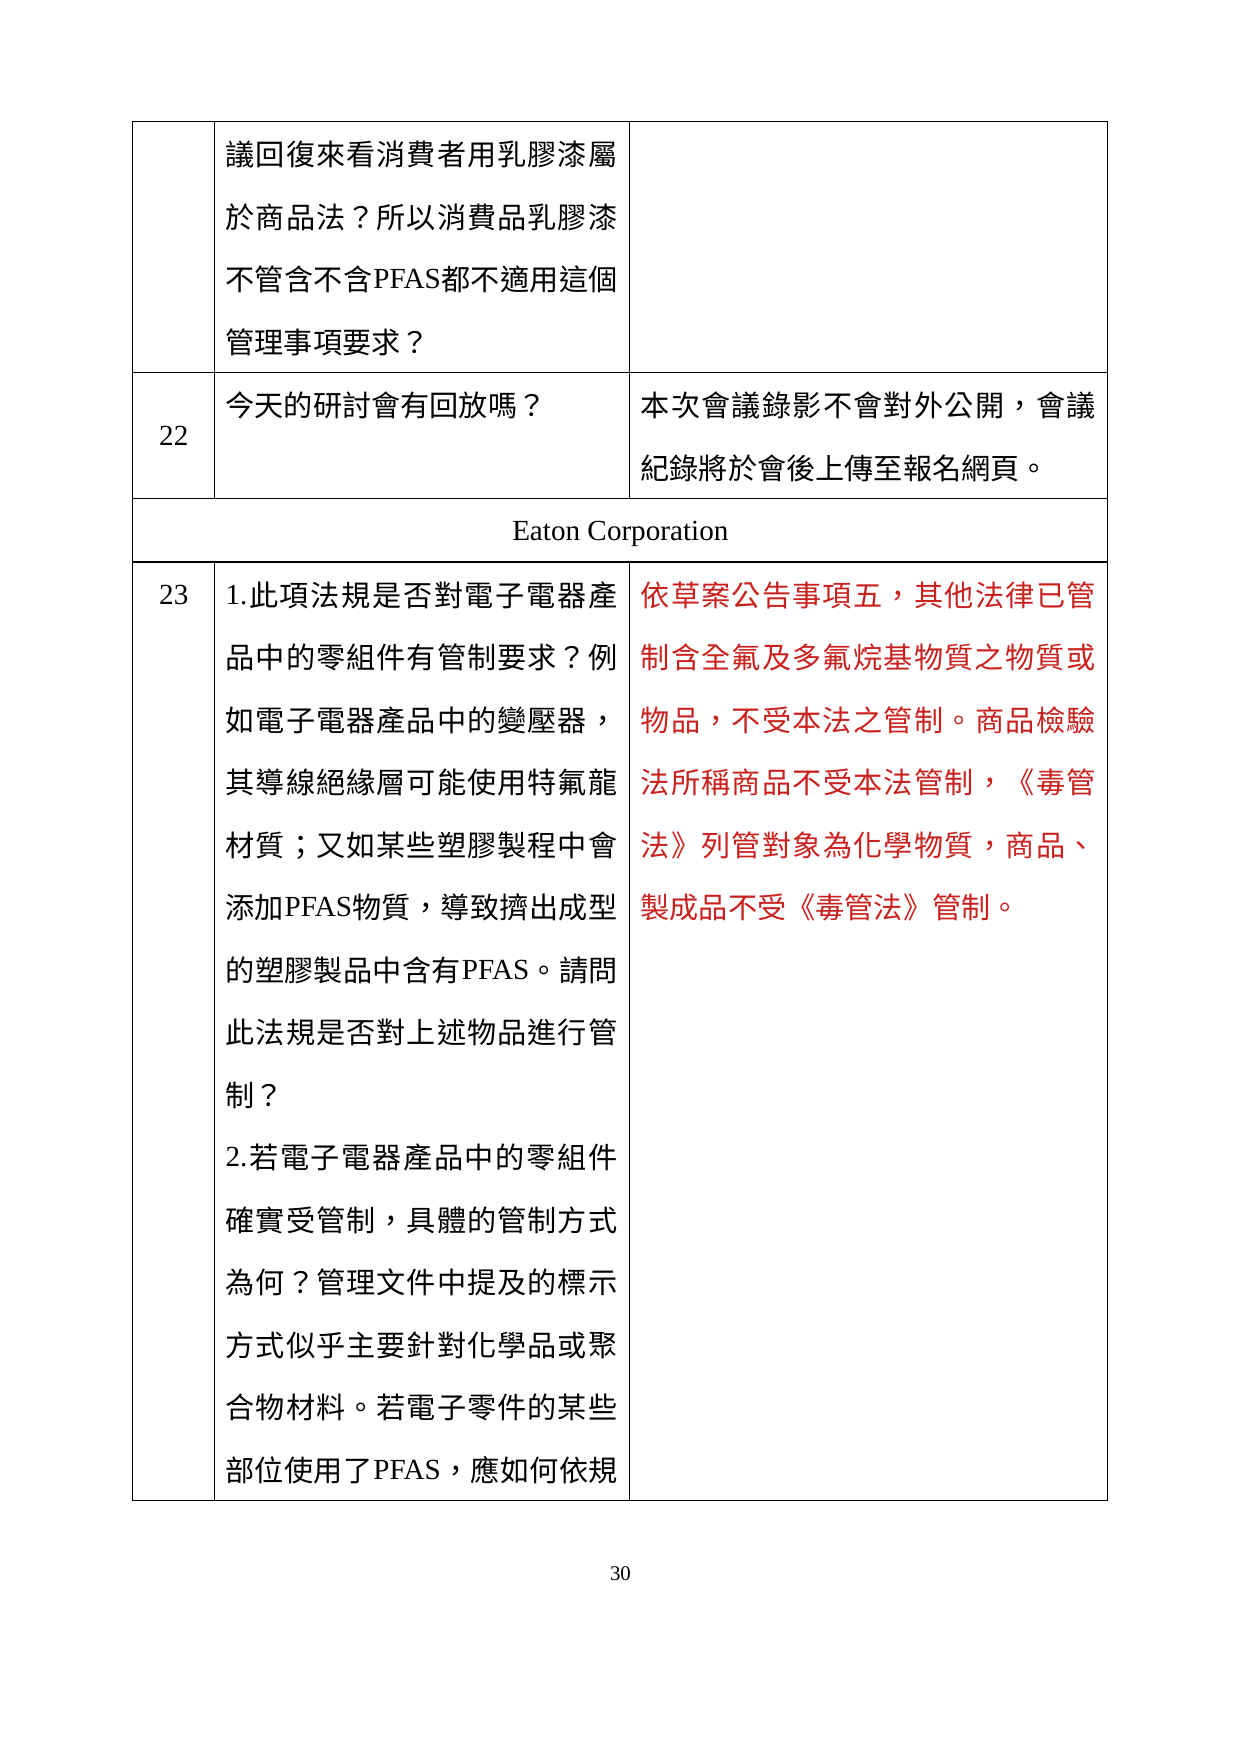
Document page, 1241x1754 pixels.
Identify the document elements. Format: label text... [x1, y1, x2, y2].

table_cell 23 [133, 563, 214, 1500]
table_cell 22 [133, 373, 214, 498]
table_cell 1.此項法規是否對電子電器產品中的零組件有管制要求？例如電子電器產品中的變壓器，其導線絕緣層可能使用特氟龍材質；又如某些塑膠製程中會添加PFAS物質，導致擠出成型的塑膠製品中含有PFAS。請問此法規是否對上述物品進行管制？ 2.若電子電器產品中的零組件確實受管制，具體的管制方式為何？管理文件中提及的標示方式似乎主要針對化學品或聚合物材料。若電子零件的某些部位使用了PFAS，應如何依規 [215, 563, 629, 1500]
table_cell 議回復來看消費者用乳膠漆屬於商品法？所以消費品乳膠漆不管含不含PFAS都不適用這個管理事項要求？ [215, 122, 629, 372]
table_cell [630, 122, 1107, 372]
table_cell 依草案公告事項五，其他法律已管制含全氟及多氟烷基物質之物質或物品，不受本法之管制。商品檢驗法所稱商品不受本法管制，《毒管法》列管對象為化學物質，商品、製成品不受《毒管法》管制。 [630, 563, 1107, 1500]
table_cell Eaton Corporation [133, 499, 1107, 561]
table_cell 本次會議錄影不會對外公開，會議紀錄將於會後上傳至報名網頁。 [630, 373, 1107, 498]
table_cell 今天的研討會有回放嗎？ [215, 373, 629, 498]
table_cell [133, 122, 214, 372]
